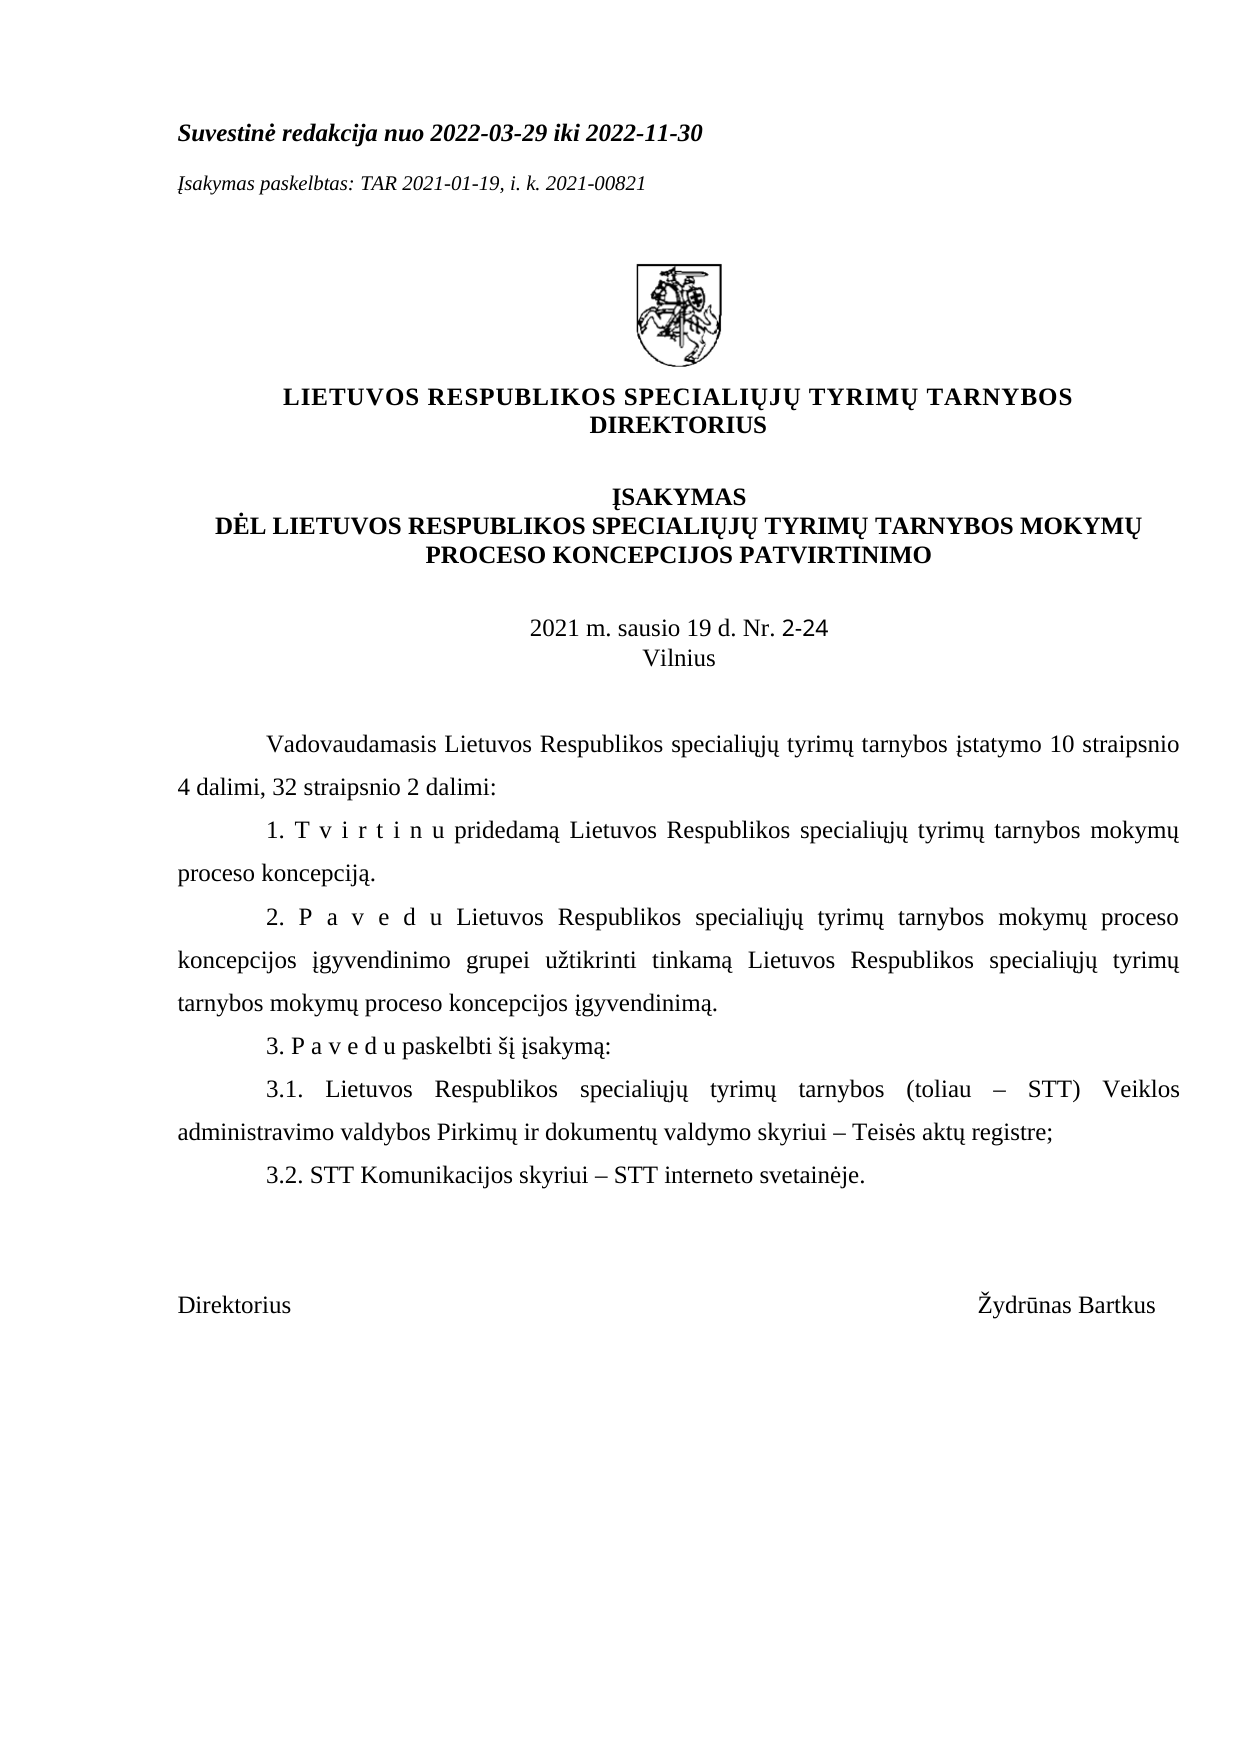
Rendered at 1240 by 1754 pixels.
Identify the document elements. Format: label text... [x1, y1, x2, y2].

text Suvestinė redakcija nuo 2022-03-29 iki 2022-11-30 [177, 118, 1181, 147]
text 2021 m. sausio 19 d. Nr. 2-24 [177, 612, 1181, 643]
text 3.2. STT Komunikacijos skyriui – STT interneto svetainėje. [177, 1160, 1181, 1189]
text Įsakymas paskelbtas: TAR 2021-01-19, i. k. 2021-00821 [177, 171, 1181, 195]
text DIREKTORIUS [177, 410, 1179, 439]
text Vadovaudamasis Lietuvos Respublikos specialiųjų tyrimų tarnybos įstatymo 10 straipsnio 4 dalimi, 32 straipsnio 2 dalimi: [177, 729, 1181, 801]
text 3.1. Lietuvos Respublikos specialiųjų tyrimų tarnybos (toliau – STT) Veiklos administravimo valdybos Pirkimų ir dokumentų valdymo skyriui – Teisės aktų registre; [177, 1074, 1181, 1146]
text Direktorius Žydrūnas Bartkus [177, 1290, 1181, 1318]
text 3. P a v e d u paskelbti šį įsakymą: [177, 1031, 1181, 1060]
text Vilnius [177, 643, 1181, 672]
text 2. P a v e d u Lietuvos Respublikos specialiųjų tyrimų tarnybos mokymų proceso koncepcijos įgyvendinimo grupei užtikrinti tinkamą Lietuvos Respublikos specialiųjų tyrimų tarnybos mokymų proceso koncepcijos įgyvendinimą. [177, 902, 1181, 1017]
text LIETUVOS RESPUBLIKOS SPECIALIŲJŲ TYRIMŲ TARNYBOS [177, 382, 1179, 410]
text DĖL LIETUVOS RESPUBLIKOS SPECIALIŲJŲ TYRIMŲ TARNYBOS MOKYMŲ PROCESO KONCEPCIJOS PATVIRTINIMO [177, 511, 1181, 568]
text ĮSAKYMAS [177, 482, 1181, 511]
text 1. T v i r t i n u pridedamą Lietuvos Respublikos specialiųjų tyrimų tarnybos mokymų proceso koncepciją. [177, 815, 1181, 887]
